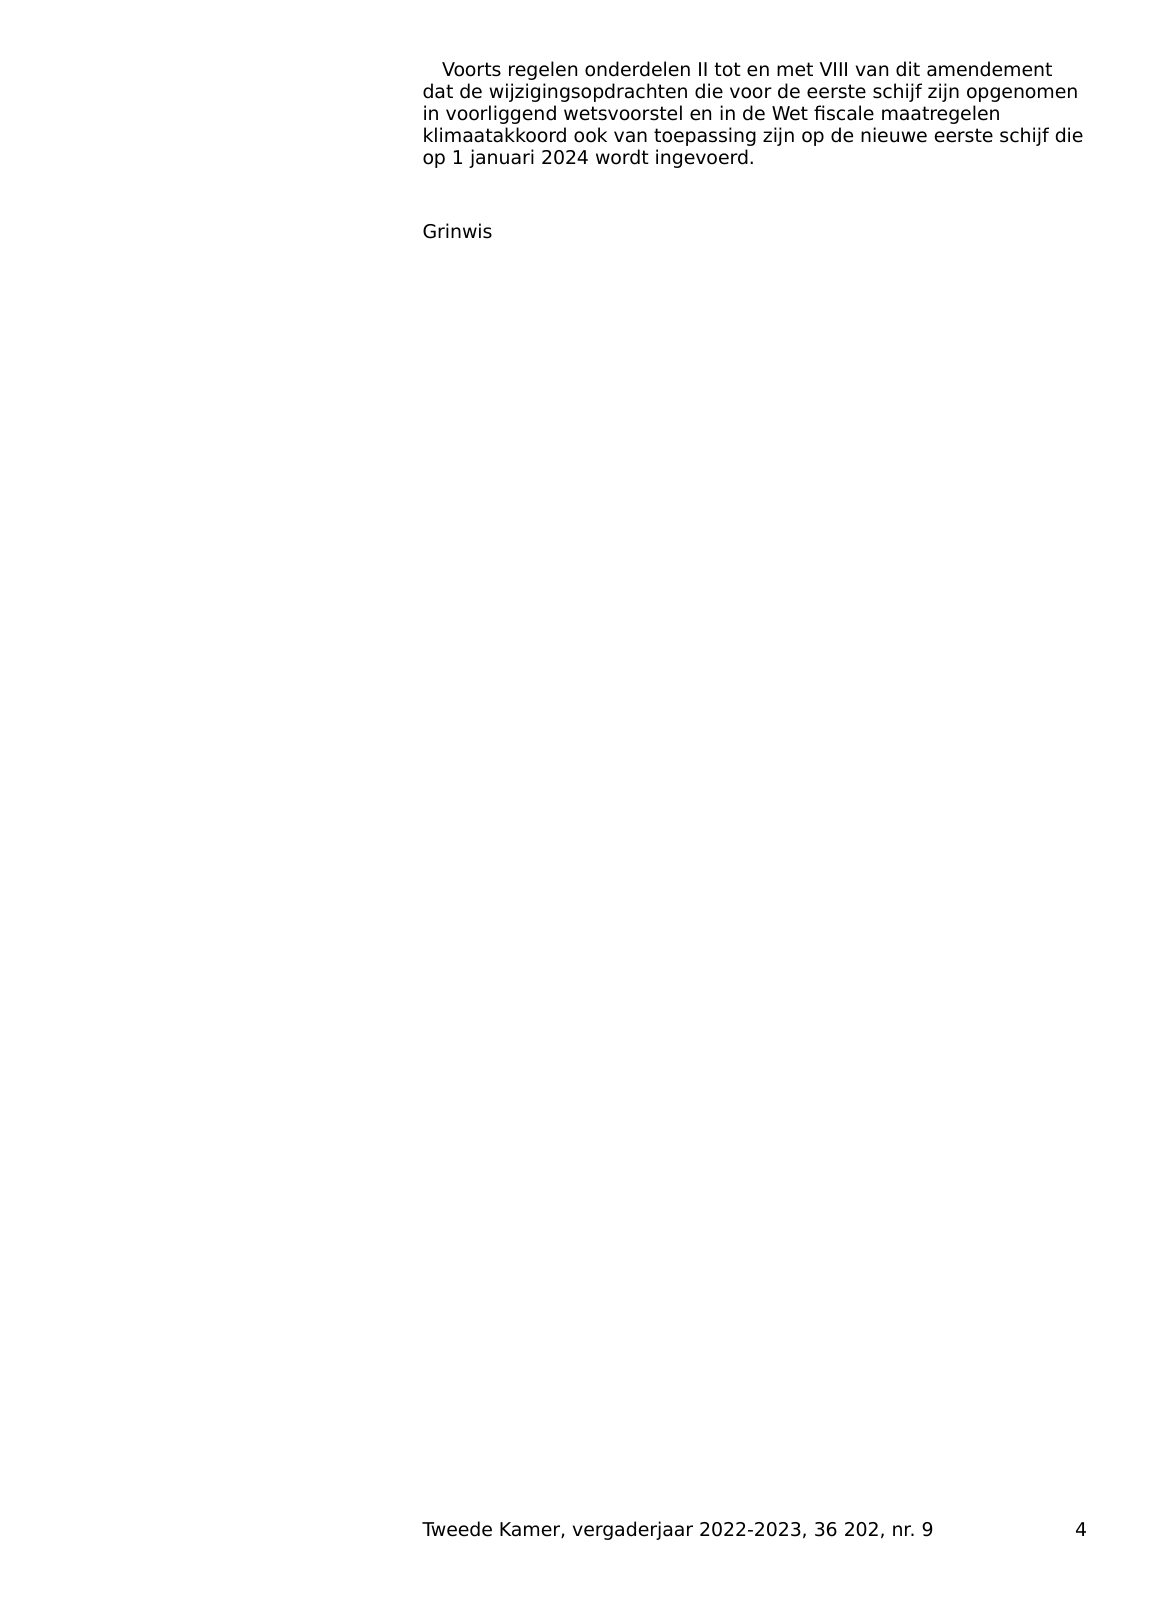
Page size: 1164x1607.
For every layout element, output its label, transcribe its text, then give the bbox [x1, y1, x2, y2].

text Voorts regelen onderdelen II tot en met VIII van dit amendement dat de wijzigingsopdrachten die voor de eerste schijf zijn opgenomen in voorliggend wetsvoorstel en in de Wet fiscale maatregelen klimaatakkoord ook van toepassing zijn op de nieuwe eerste schijf die op 1 januari 2024 wordt ingevoerd. [422, 59, 1087, 169]
text Grinwis [422, 199, 1087, 243]
